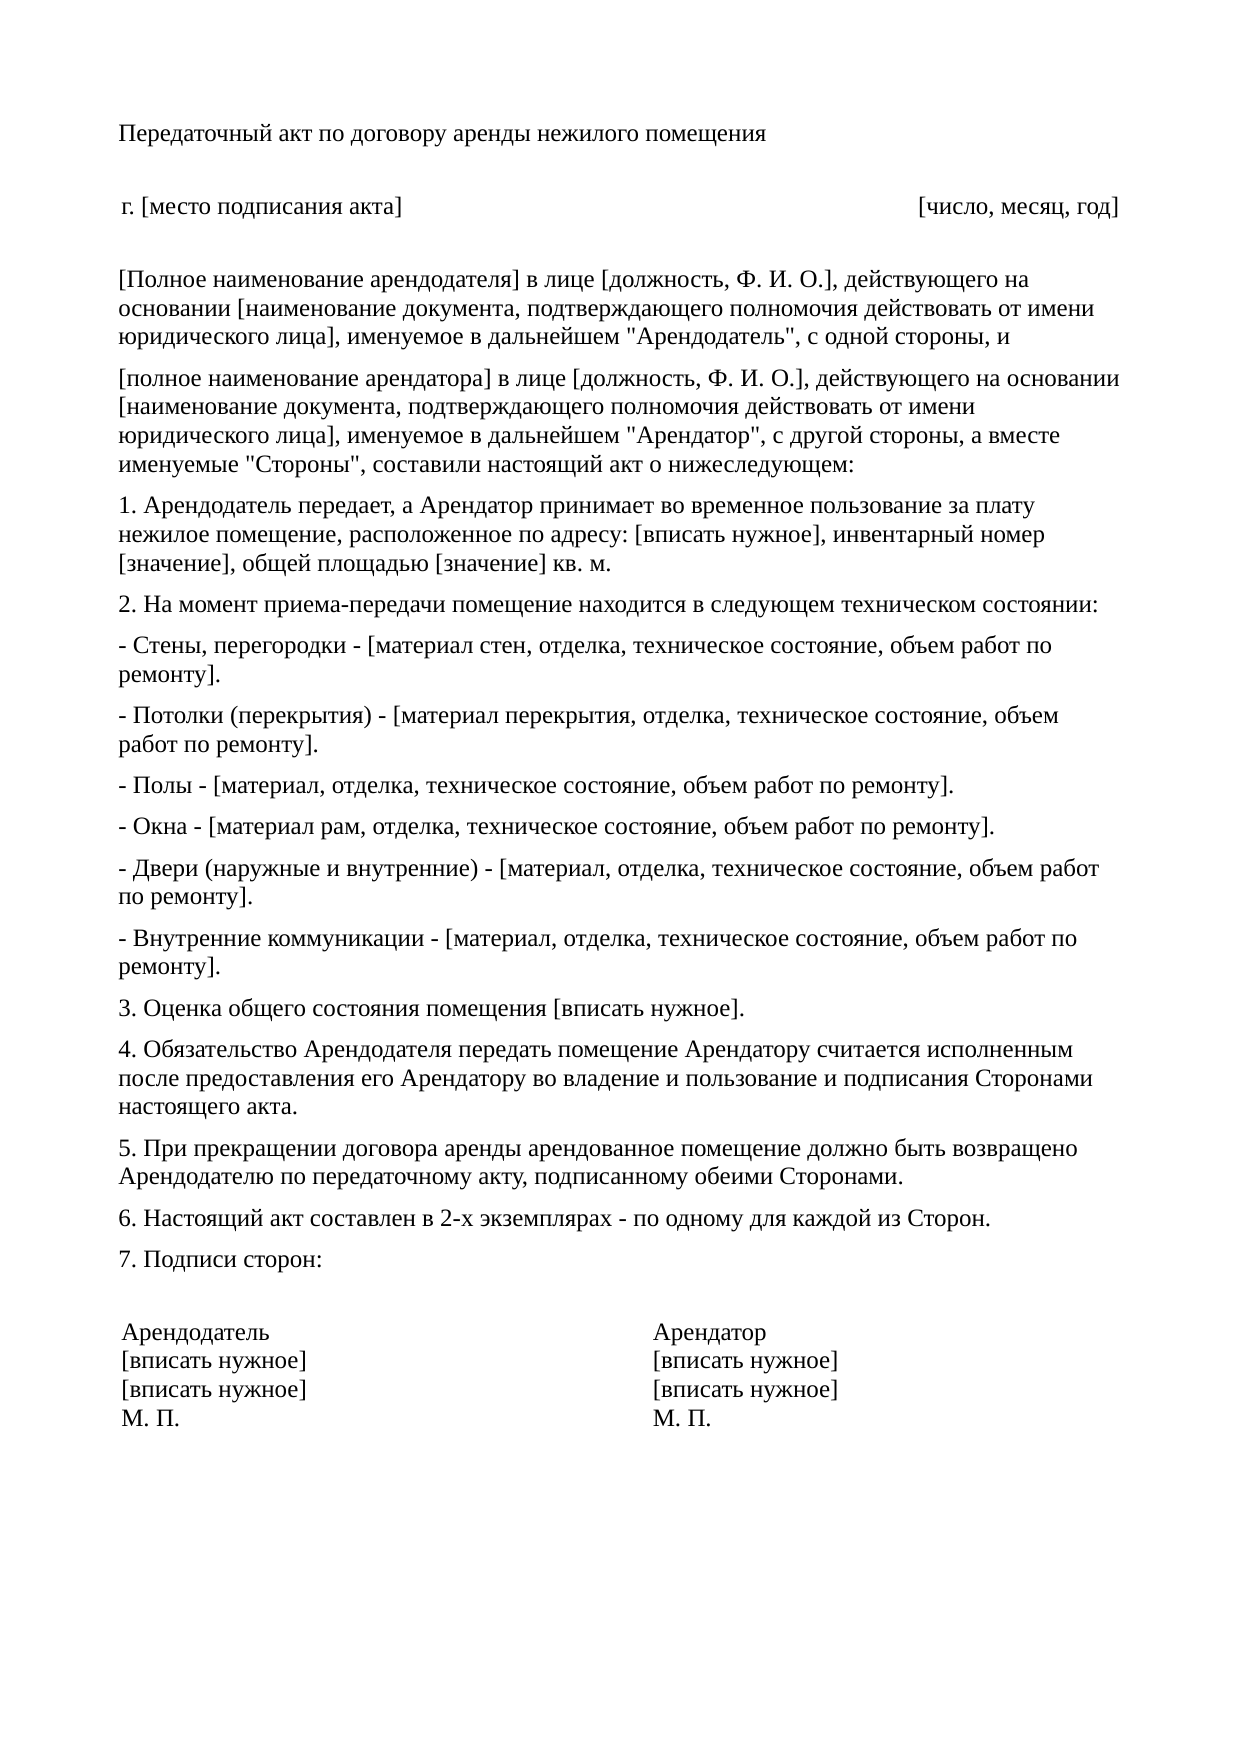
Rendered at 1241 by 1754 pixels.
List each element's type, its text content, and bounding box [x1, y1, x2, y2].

text 5. При прекращении договора аренды арендованное помещение должно быть возвращено Арендодателю по передаточному акту, подписанному обеими Сторонами. [118, 1133, 1122, 1190]
text - Стены, перегородки - [материал стен, отделка, техническое состояние, объем работ по ремонту]. [118, 630, 1122, 688]
text [Полное наименование арендодателя] в лице [должность, Ф. И. О.], действующего на основании [наименование документа, подтверждающего полномочия действовать от имени юридического лица], именуемое в дальнейшем "Арендодатель", с одной стороны, и [118, 264, 1122, 350]
text - Полы - [материал, отделка, техническое состояние, объем работ по ремонту]. [118, 770, 1122, 799]
table_header Арендатор [вписать нужное] [вписать нужное] М. П. [650, 1314, 1176, 1435]
text - Двери (наружные и внутренние) - [материал, отделка, техническое состояние, объем работ по ремонту]. [118, 853, 1122, 910]
text - Окна - [материал рам, отделка, техническое состояние, объем работ по ремонту]. [118, 811, 1122, 840]
table_header [число, месяц, год] [645, 188, 1122, 223]
text 1. Арендодатель передает, а Арендатор принимает во временное пользование за плату нежилое помещение, расположенное по адресу: [вписать нужное], инвентарный номер [значение], общей площадью [значение] кв. м. [118, 490, 1122, 576]
table_header г. [место подписания акта] [118, 188, 645, 223]
text Передаточный акт по договору аренды нежилого помещения [118, 118, 1122, 147]
text 3. Оценка общего состояния помещения [вписать нужное]. [118, 993, 1122, 1021]
text 4. Обязательство Арендодателя передать помещение Арендатору считается исполненным после предоставления его Арендатору во владение и пользование и подписания Сторонами настоящего акта. [118, 1034, 1122, 1120]
text - Потолки (перекрытия) - [материал перекрытия, отделка, техническое состояние, объем работ по ремонту]. [118, 700, 1122, 758]
text [полное наименование арендатора] в лице [должность, Ф. И. О.], действующего на основании [наименование документа, подтверждающего полномочия действовать от имени юридического лица], именуемое в дальнейшем "Арендатор", с другой стороны, а вместе именуемые "Стороны", составили настоящий акт о нижеследующем: [118, 363, 1122, 478]
text 2. На момент приема-передачи помещение находится в следующем техническом состоянии: [118, 589, 1122, 618]
text 7. Подписи сторон: [118, 1244, 1122, 1273]
table_header Арендодатель [вписать нужное] [вписать нужное] М. П. [118, 1314, 650, 1435]
text - Внутренние коммуникации - [материал, отделка, техническое состояние, объем работ по ремонту]. [118, 923, 1122, 980]
text 6. Настоящий акт составлен в 2-х экземплярах - по одному для каждой из Сторон. [118, 1203, 1122, 1231]
